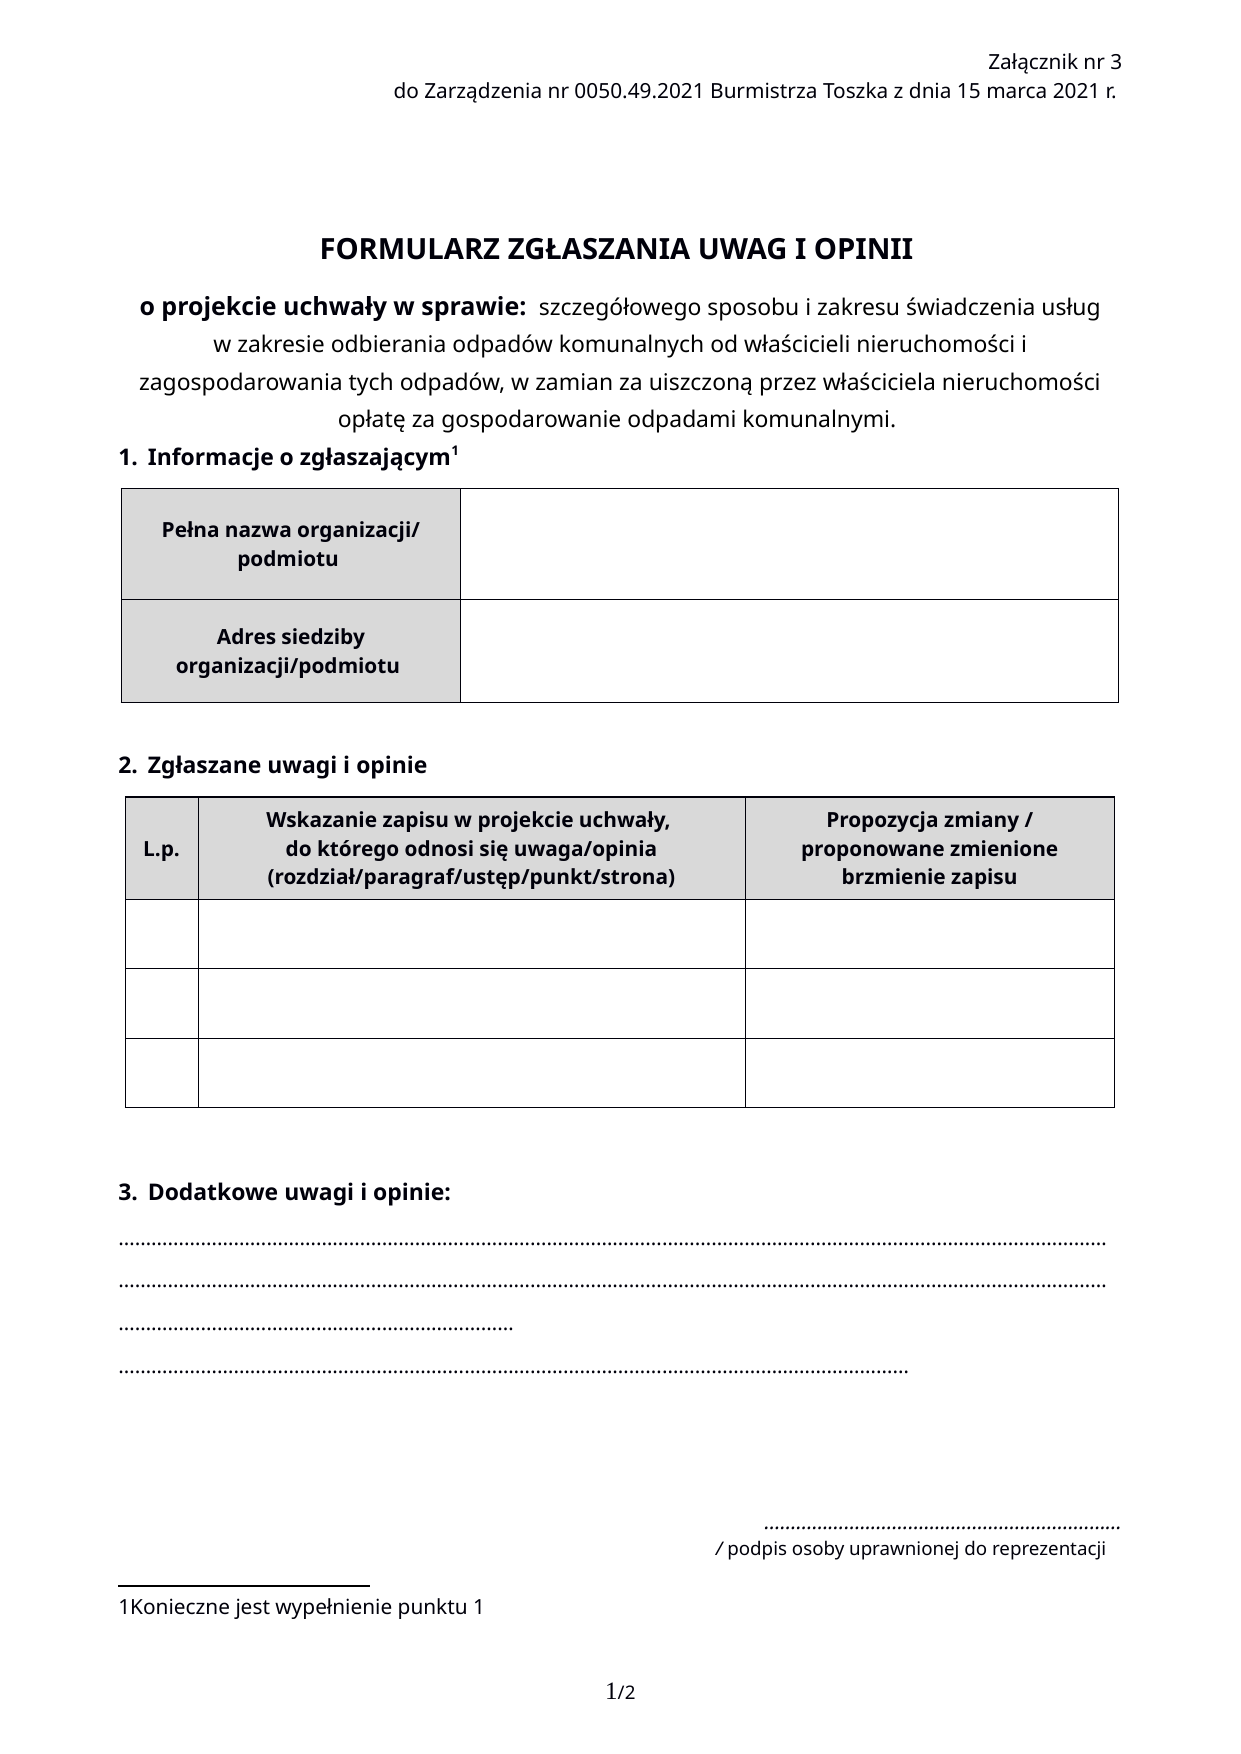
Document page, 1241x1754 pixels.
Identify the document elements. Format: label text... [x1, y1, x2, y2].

table_cell [746, 1039, 1114, 1107]
text ……………………………………………………………………………………………………………………………………………………………………………………………………………………………………………………………………………………………………………………………………………………………………………………………… [118, 1223, 1122, 1337]
table_cell [199, 900, 745, 968]
table_cell [126, 1039, 198, 1107]
text ………………..…….…….…………………………… [118, 1479, 1122, 1536]
table_header [461, 489, 1118, 599]
list Zgłaszane uwagi i opinie [118, 749, 1122, 781]
table_cell [199, 1039, 745, 1107]
table_cell [199, 969, 745, 1038]
table_header L.p. [126, 798, 198, 899]
table_cell [746, 900, 1114, 968]
text / podpis osoby uprawnionej do reprezentacji [118, 1536, 1122, 1561]
list Informacje o zgłaszającym [118, 441, 1122, 472]
table_cell [746, 969, 1114, 1038]
text FORMULARZ ZGŁASZANIA UWAG I OPINII [118, 229, 1122, 268]
list Dodatkowe uwagi i opinie: [118, 1176, 1122, 1207]
list Konieczne jest wypełnienie punktu 1 [118, 1592, 1122, 1620]
table_header Pełna nazwa organizacji/ podmiotu [122, 489, 460, 599]
table_cell [461, 600, 1118, 702]
text o projekcie uchwały w sprawie: szczegółowego sposobu i zakresu świadczenia usług w zakresie odbierania odpadów komunalnych od właścicieli nieruchomości i zagospodarowania tych odpadów, w zamian za uiszczoną przez właściciela nieruchomości opłatę za gospodarowanie odpadami komunalnymi. [118, 288, 1122, 435]
table_cell [126, 969, 198, 1038]
table_cell [126, 900, 198, 968]
table_cell Adres siedziby organizacji/podmiotu [122, 600, 460, 702]
table_header Propozycja zmiany / proponowane zmienione brzmienie zapisu [746, 798, 1114, 899]
table_header Wskazanie zapisu w projekcie uchwały, do którego odnosi się uwaga/opinia (rozdział/paragraf/ustęp/punkt/strona) [199, 798, 745, 899]
text ……………………………………………………………………………………………………………………………… [118, 1351, 1122, 1379]
